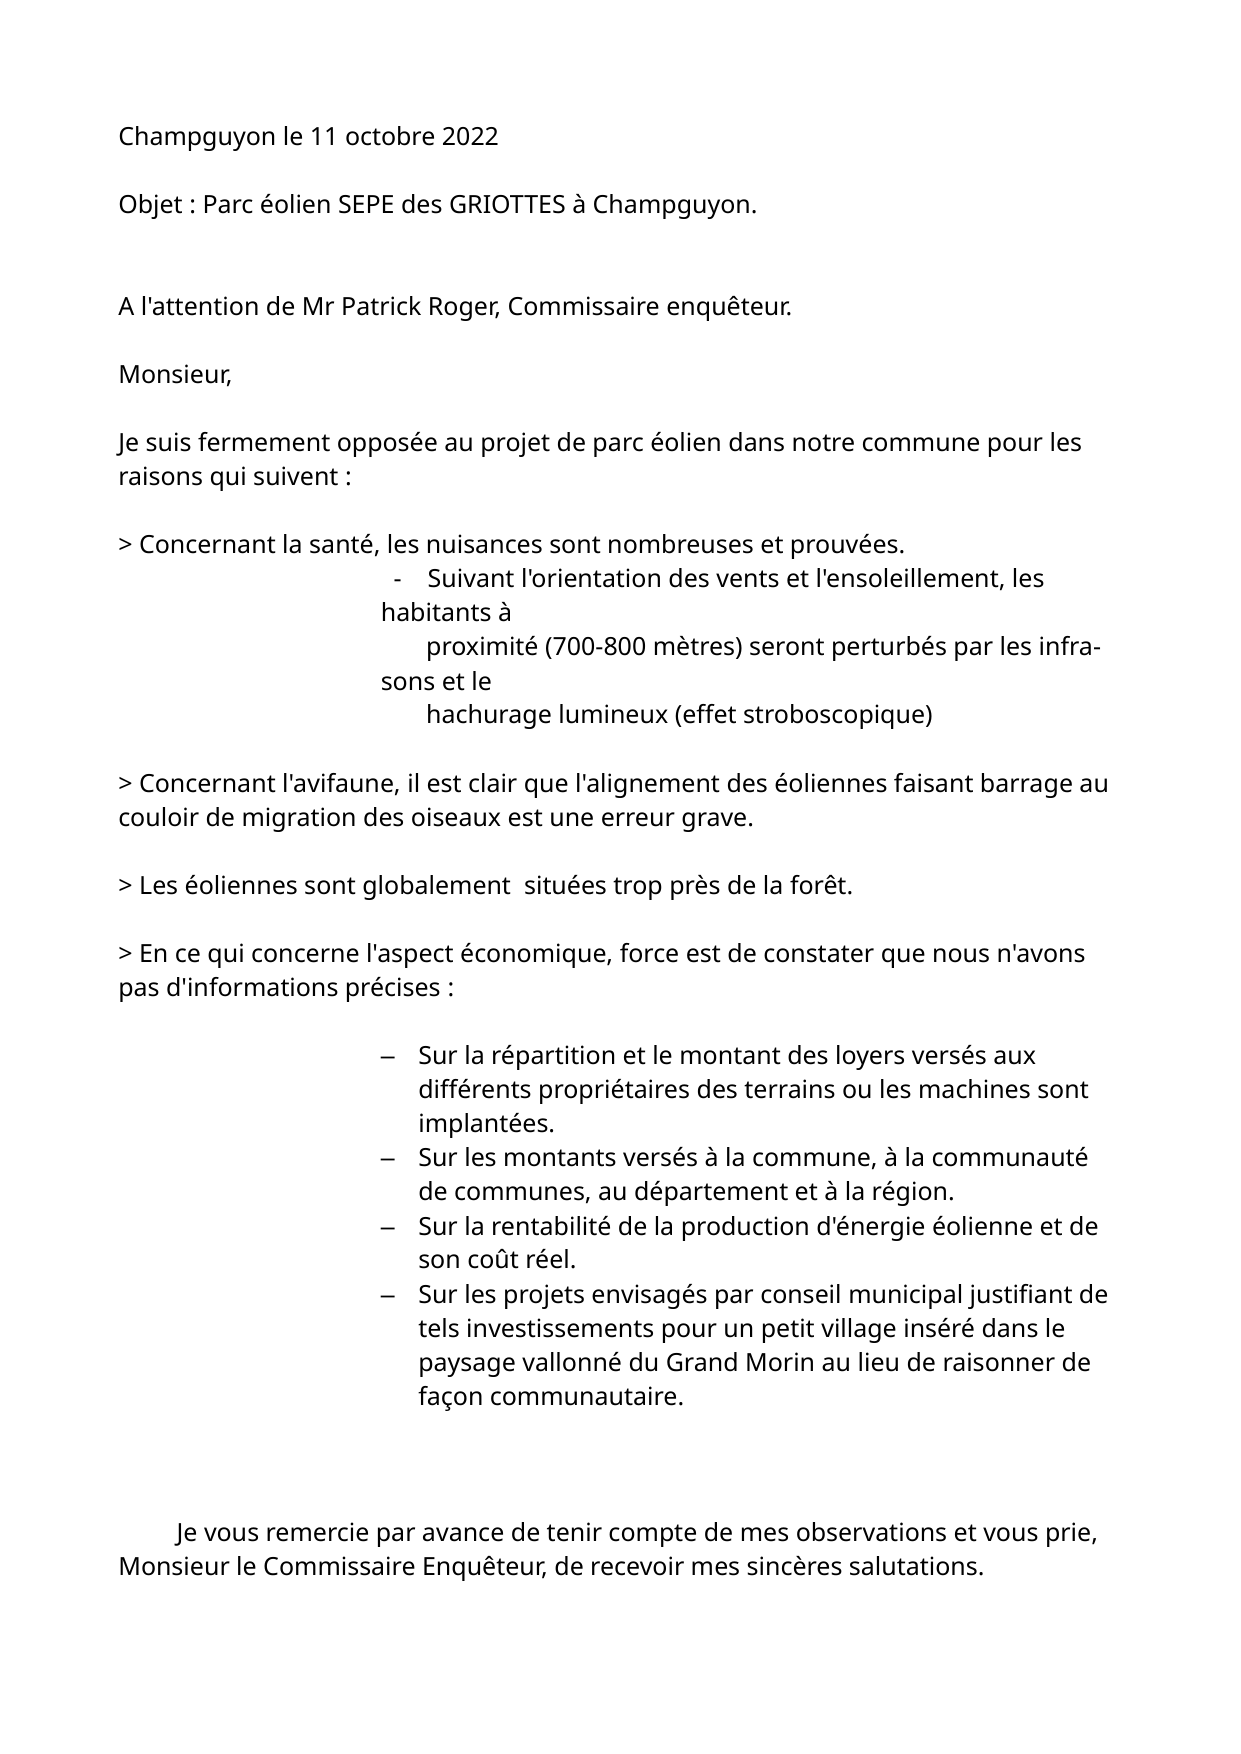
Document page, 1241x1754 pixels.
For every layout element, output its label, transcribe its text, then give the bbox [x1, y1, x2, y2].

text > Concernant l'avifaune, il est clair que l'alignement des éoliennes faisant barrage au couloir de migration des oiseaux est une erreur grave. [118, 765, 1122, 833]
text Champguyon le 11 octobre 2022 [118, 118, 1122, 152]
text Je suis fermement opposée au projet de parc éolien dans notre commune pour les raisons qui suivent : [118, 425, 1122, 493]
text > Les éoliennes sont globalement situées trop près de la forêt. [118, 867, 1122, 902]
text > En ce qui concerne l'aspect économique, force est de constater que nous n'avons pas d'informations précises : [118, 936, 1122, 1004]
list Sur la répartition et le montant des loyers versés aux différents propriétaires des terrains ou les machines sont implantées. [381, 1038, 1122, 1140]
list Sur les projets envisagés par conseil municipal justifiant de tels investissements pour un petit village inséré dans le paysage vallonné du Grand Morin au lieu de raisonner de façon communautaire. [381, 1276, 1122, 1412]
list Sur les montants versés à la commune, à la communauté de communes, au département et à la région. [381, 1140, 1122, 1208]
text A l'attention de Mr Patrick Roger, Commissaire enquêteur. [118, 288, 1122, 322]
list hachurage lumineux (effet stroboscopique) [343, 697, 1122, 731]
list - Suivant l'orientation des vents et l'ensoleillement, les habitants à [343, 561, 1122, 629]
list proximité (700-800 mètres) seront perturbés par les infra-sons et le [343, 629, 1122, 697]
text > Concernant la santé, les nuisances sont nombreuses et prouvées. [118, 527, 1122, 561]
list Sur la rentabilité de la production d'énergie éolienne et de son coût réel. [381, 1208, 1122, 1276]
text Monsieur, [118, 357, 1122, 391]
text Objet : Parc éolien SEPE des GRIOTTES à Champguyon. [118, 186, 1122, 220]
text Je vous remercie par avance de tenir compte de mes observations et vous prie, Monsieur le Commissaire Enquêteur, de recevoir mes sincères salutations. [118, 1515, 1122, 1583]
